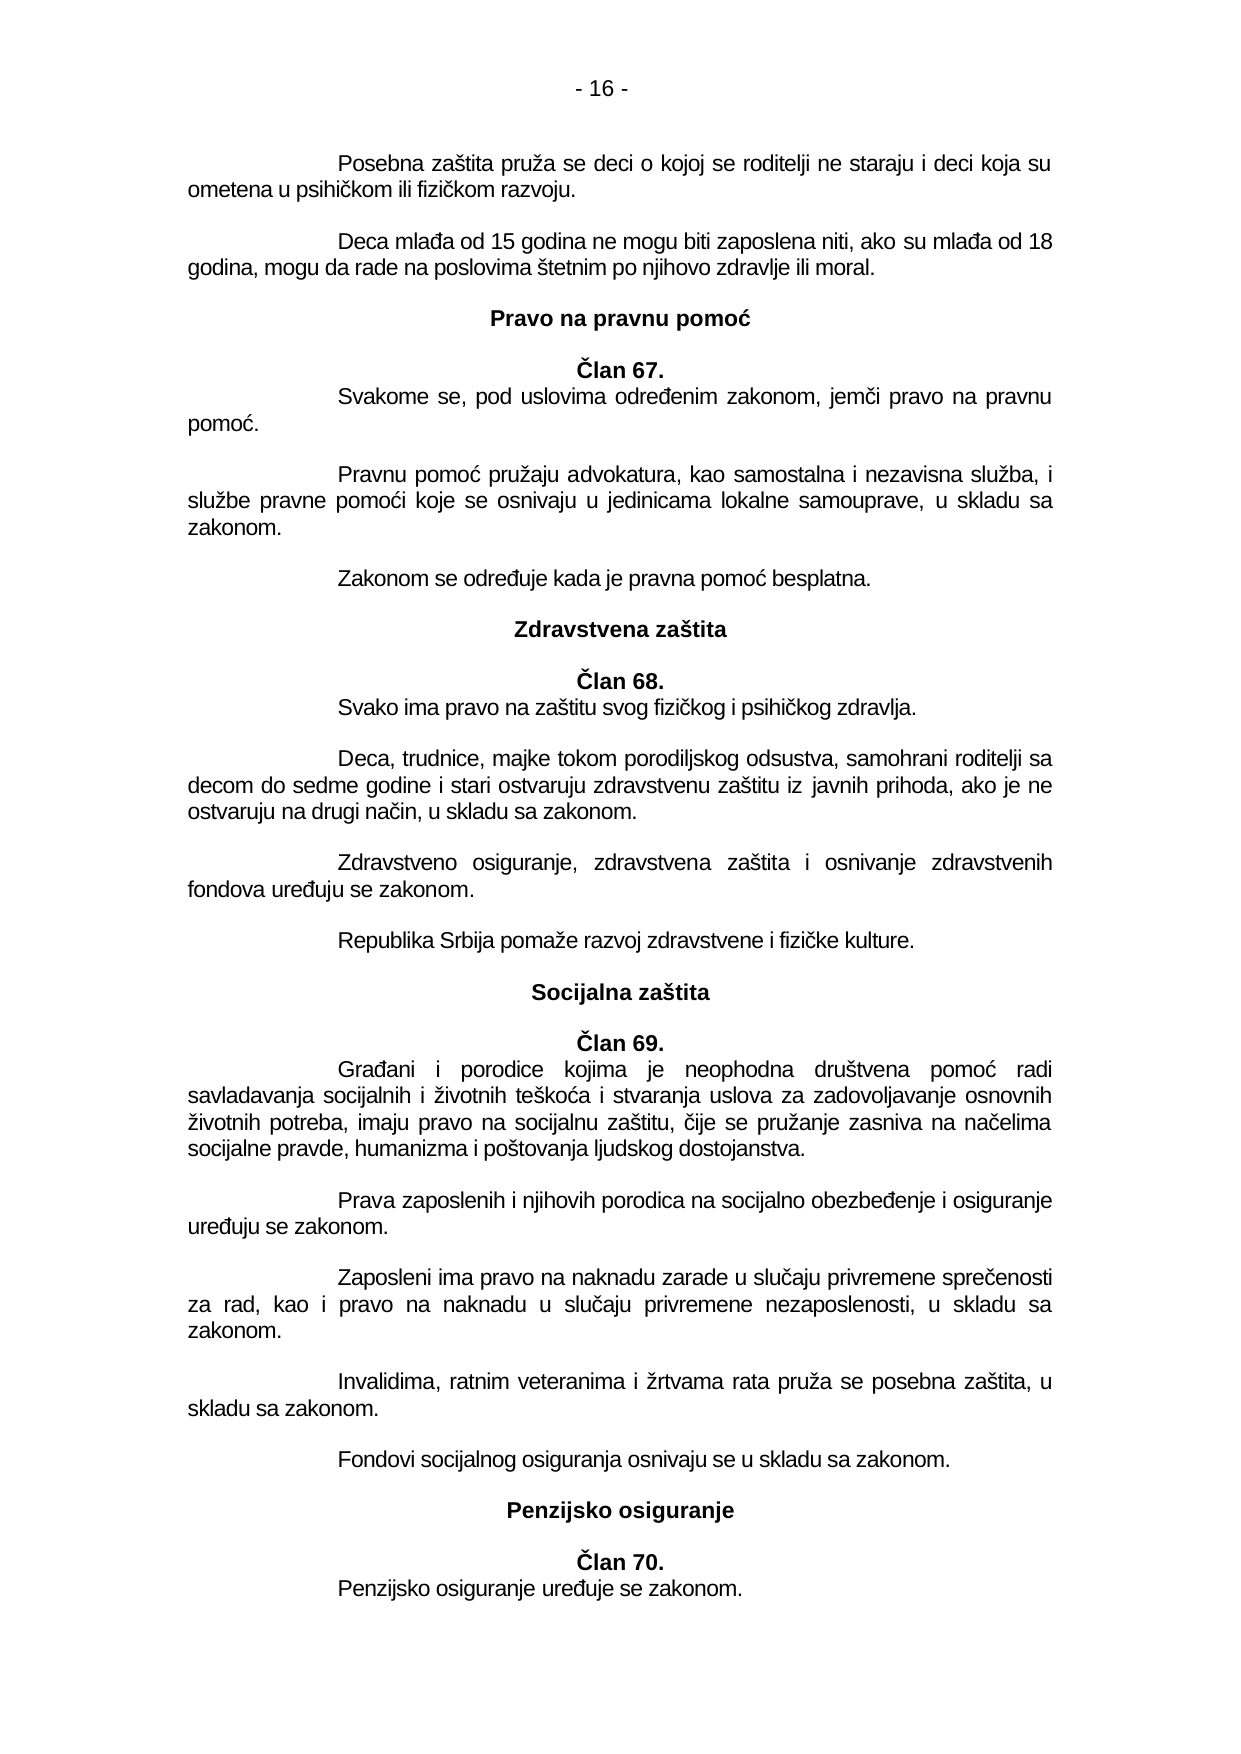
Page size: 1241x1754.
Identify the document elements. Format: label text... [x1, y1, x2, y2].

text Fondovi socijalnog osiguranja osnivaju se u skladu sa zakonom. [187, 1446, 1053, 1472]
text Prava zaposlenih i njihovih porodica na socijalno obezbeđenje i osiguranje uređuju se zakonom. [187, 1187, 1053, 1239]
text Svako ima pravo na zaštitu svog fizičkog i psihičkog zdravlja. [187, 694, 1053, 720]
text Član 69. [262, 1030, 978, 1056]
text Član 67. [262, 357, 978, 383]
text Svakome se, pod uslovima određenim zakonom, jemči pravo na pravnu pomoć. [187, 383, 1053, 436]
text Građani i porodice kojima je neophodna društvena pomoć radi savladavanja socijalnih i životnih teškoća i stvaranja uslova za zadovoljavanje osnovnih životnih potreba, imaju pravo na socijalnu zaštitu, čije se pružanje zasniva na načelima socijalne pravde, humanizma i poštovanja ljudskog dostojanstva. [187, 1056, 1053, 1162]
text Pravnu pomoć pružaju advokatura, kao samostalna i nezavisna služba, i službe pravne pomoći koje se osnivaju u jedinicama lokalne samouprave, u skladu sa zakonom. [187, 461, 1053, 540]
text Zakonom se određuje kada je pravna pomoć besplatna. [187, 565, 1053, 591]
text Republika Srbija pomaže razvoj zdravstvene i fizičke kulture. [187, 927, 1053, 953]
text Socijalna zaštita [262, 978, 978, 1005]
text Deca, trudnice, majke tokom porodiljskog odsustva, samohrani roditelji sa decom do sedme godine i stari ostvaruju zdravstvenu zaštitu iz javnih prihoda, ako je ne ostvaruju na drugi način, u skladu sa zakonom. [187, 745, 1053, 824]
text Zdravstvena zaštita [262, 616, 978, 643]
text Penzijsko osiguranje [262, 1497, 978, 1524]
text Član 68. [262, 668, 978, 694]
text Deca mlađa od 15 godina ne mogu biti zaposlena niti, ako su mlađa od 18 godina, mogu da rade na poslovima štetnim po njihovo zdravlje ili moral. [187, 228, 1053, 280]
text Pravo na pravnu pomoć [262, 305, 978, 332]
text Zaposleni ima pravo na naknadu zarade u slučaju privremene sprečenosti za rad, kao i pravo na naknadu u slučaju privremene nezaposlenosti, u skladu sa zakonom. [187, 1264, 1053, 1343]
text Invalidima, ratnim veteranima i žrtvama rata pruža se posebna zaštita, u skladu sa zakonom. [187, 1368, 1053, 1421]
text Zdravstveno osiguranje, zdravstvena zaštita i osnivanje zdravstvenih fondova uređuju se zakonom. [187, 849, 1053, 902]
text Član 70. [262, 1549, 978, 1575]
text Posebna zaštita pruža se deci o kojoj se roditelji ne staraju i deci koja su ometena u psihičkom ili fizičkom razvoju. [187, 150, 1053, 203]
text Penzijsko osiguranje uređuje se zakonom. [187, 1575, 1053, 1601]
